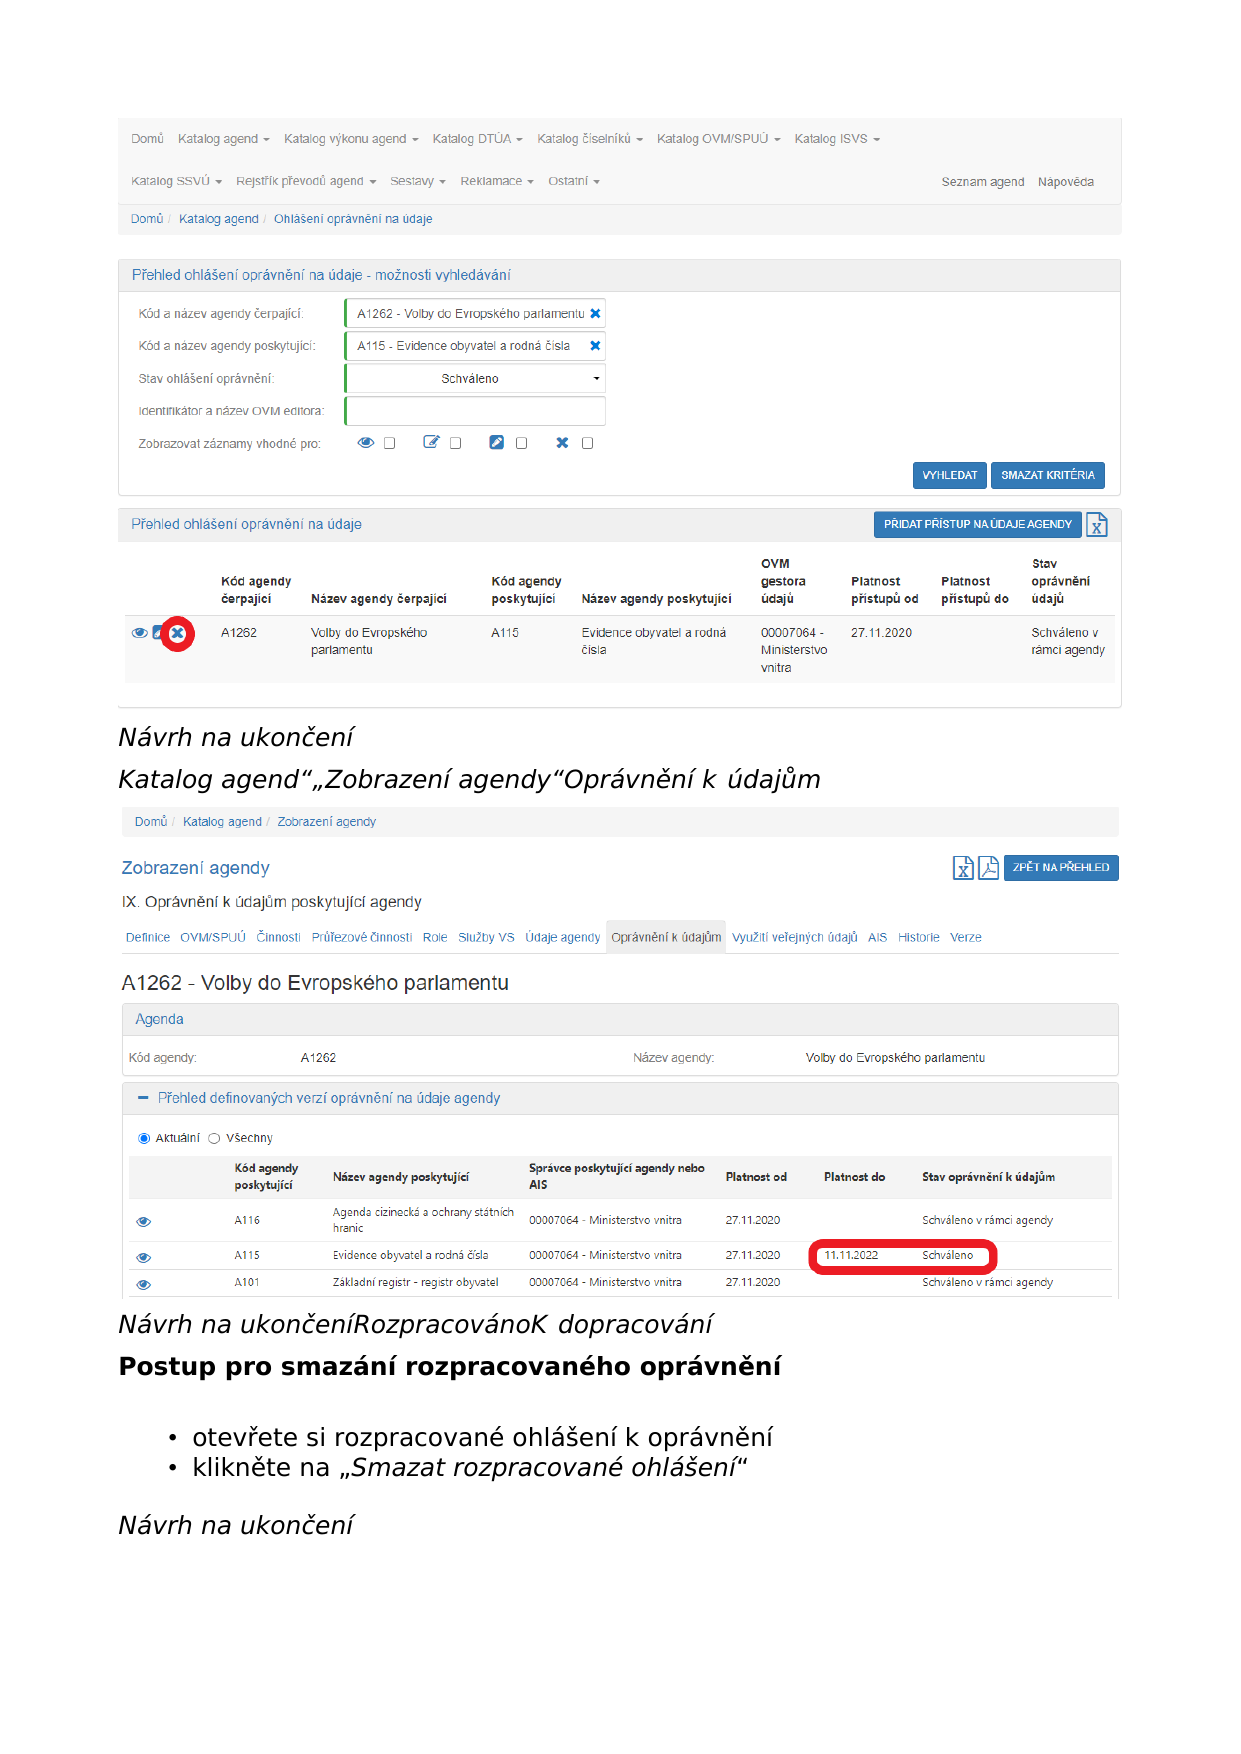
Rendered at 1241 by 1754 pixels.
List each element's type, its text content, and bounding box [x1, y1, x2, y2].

picture [118, 807, 1123, 1299]
picture [118, 118, 1123, 712]
text Katalog agend“„Zobrazení agendy“Oprávnění k údajům [118, 765, 1122, 794]
list klikněte na „Smazat rozpracované ohlášení“ [177, 1453, 1122, 1482]
text Návrh na ukončení [118, 1511, 1122, 1570]
text Postup pro smazání rozpracovaného oprávnění [118, 1352, 1122, 1382]
text Návrh na ukončeníRozpracovánoK dopracování [118, 1311, 1122, 1340]
text Návrh na ukončení [118, 724, 1122, 753]
list otevřete si rozpracované ohlášení k oprávnění [177, 1423, 1122, 1453]
